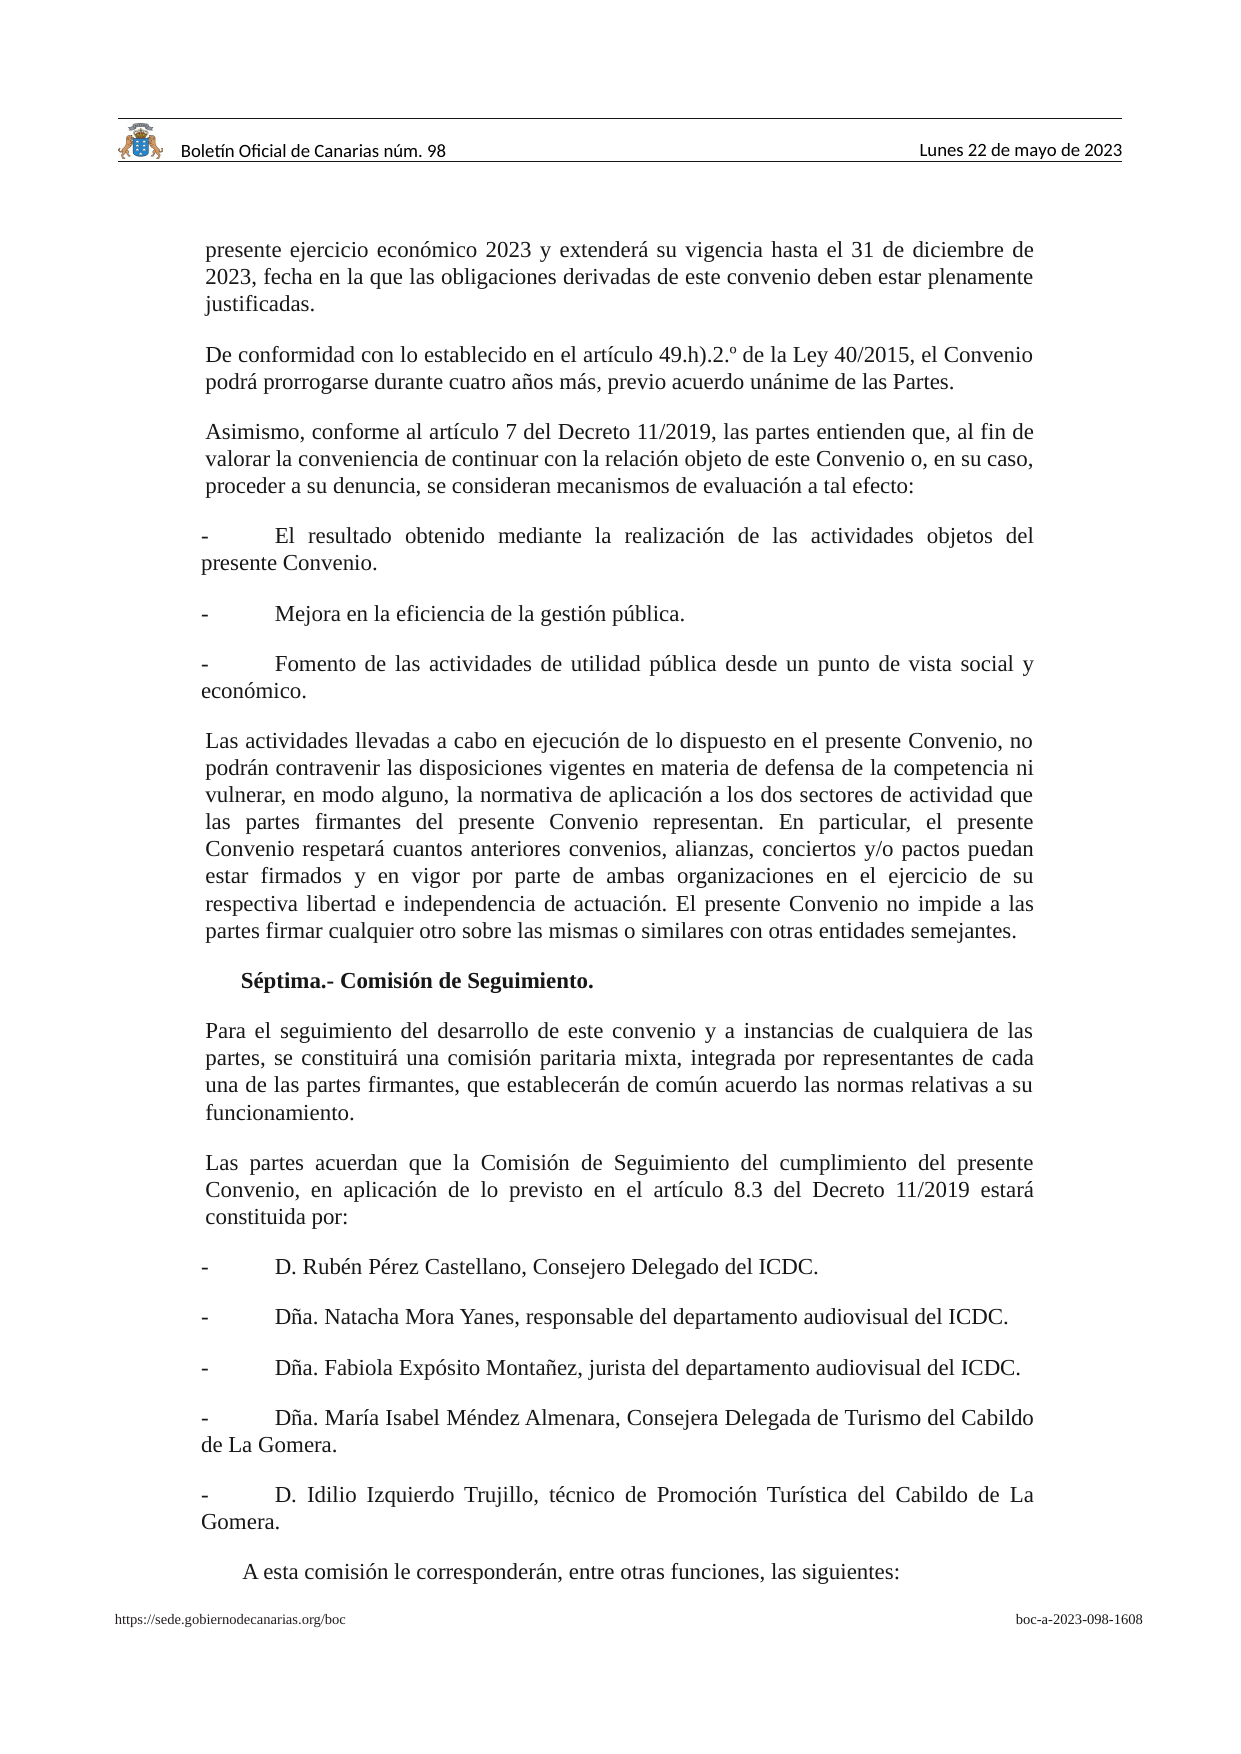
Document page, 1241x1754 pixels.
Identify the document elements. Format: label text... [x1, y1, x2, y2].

text Séptima.- Comisión de Seguimiento. [241, 967, 1042, 993]
list D. Idilio Izquierdo Trujillo, técnico de Promoción Turística del Cabildo de La Gomera. [201, 1481, 1035, 1534]
text De conformidad con lo establecido en el artículo 49.h).2.º de la Ley 40/2015, el Convenio podrá prorrogarse durante cuatro años más, previo acuerdo unánime de las Partes. [205, 341, 1035, 394]
text Para el seguimiento del desarrollo de este convenio y a instancias de cualquiera de las partes, se constituirá una comisión paritaria mixta, integrada por representantes de cada una de las partes firmantes, que establecerán de común acuerdo las normas relativas a su funcionamiento. [205, 1017, 1035, 1125]
text Las partes acuerdan que la Comisión de Seguimiento del cumplimiento del presente Convenio, en aplicación de lo previsto en el artículo 8.3 del Decreto 11/2019 estará constituida por: [205, 1149, 1035, 1229]
list Mejora en la eficiencia de la gestión pública. [201, 599, 1035, 626]
list Dña. Fabiola Expósito Montañez, jurista del departamento audiovisual del ICDC. [201, 1353, 1035, 1380]
list Dña. Natacha Mora Yanes, responsable del departamento audiovisual del ICDC. [201, 1303, 1035, 1330]
list El resultado obtenido mediante la realización de las actividades objetos del presente Convenio. [201, 522, 1035, 576]
list D. Rubén Pérez Castellano, Consejero Delegado del ICDC. [201, 1253, 1035, 1279]
text presente ejercicio económico 2023 y extenderá su vigencia hasta el 31 de diciembre de 2023, fecha en la que las obligaciones derivadas de este convenio deben estar plenamente justificadas. [205, 236, 1035, 317]
list Fomento de las actividades de utilidad pública desde un punto de vista social y económico. [201, 650, 1035, 703]
list Dña. María Isabel Méndez Almenara, Consejera Delegada de Turismo del Cabildo de La Gomera. [201, 1404, 1035, 1457]
text A esta comisión le corresponderán, entre otras funciones, las siguientes: [242, 1558, 1035, 1585]
text Asimismo, conforme al artículo 7 del Decreto 11/2019, las partes entienden que, al fin de valorar la conveniencia de continuar con la relación objeto de este Convenio o, en su caso, proceder a su denuncia, se consideran mecanismos de evaluación a tal efecto: [205, 418, 1035, 498]
text Las actividades llevadas a cabo en ejecución de lo dispuesto en el presente Convenio, no podrán contravenir las disposiciones vigentes en materia de defensa de la competencia ni vulnerar, en modo alguno, la normativa de aplicación a los dos sectores de actividad que las partes firmantes del presente Convenio representan. En particular, el presente Convenio respetará cuantos anteriores convenios, alianzas, conciertos y/o pactos puedan estar firmados y en vigor por parte de ambas organizaciones en el ejercicio de su respectiva libertad e independencia de actuación. El presente Convenio no impide a las partes firmar cualquier otro sobre las mismas o similares con otras entidades semejantes. [205, 727, 1035, 943]
